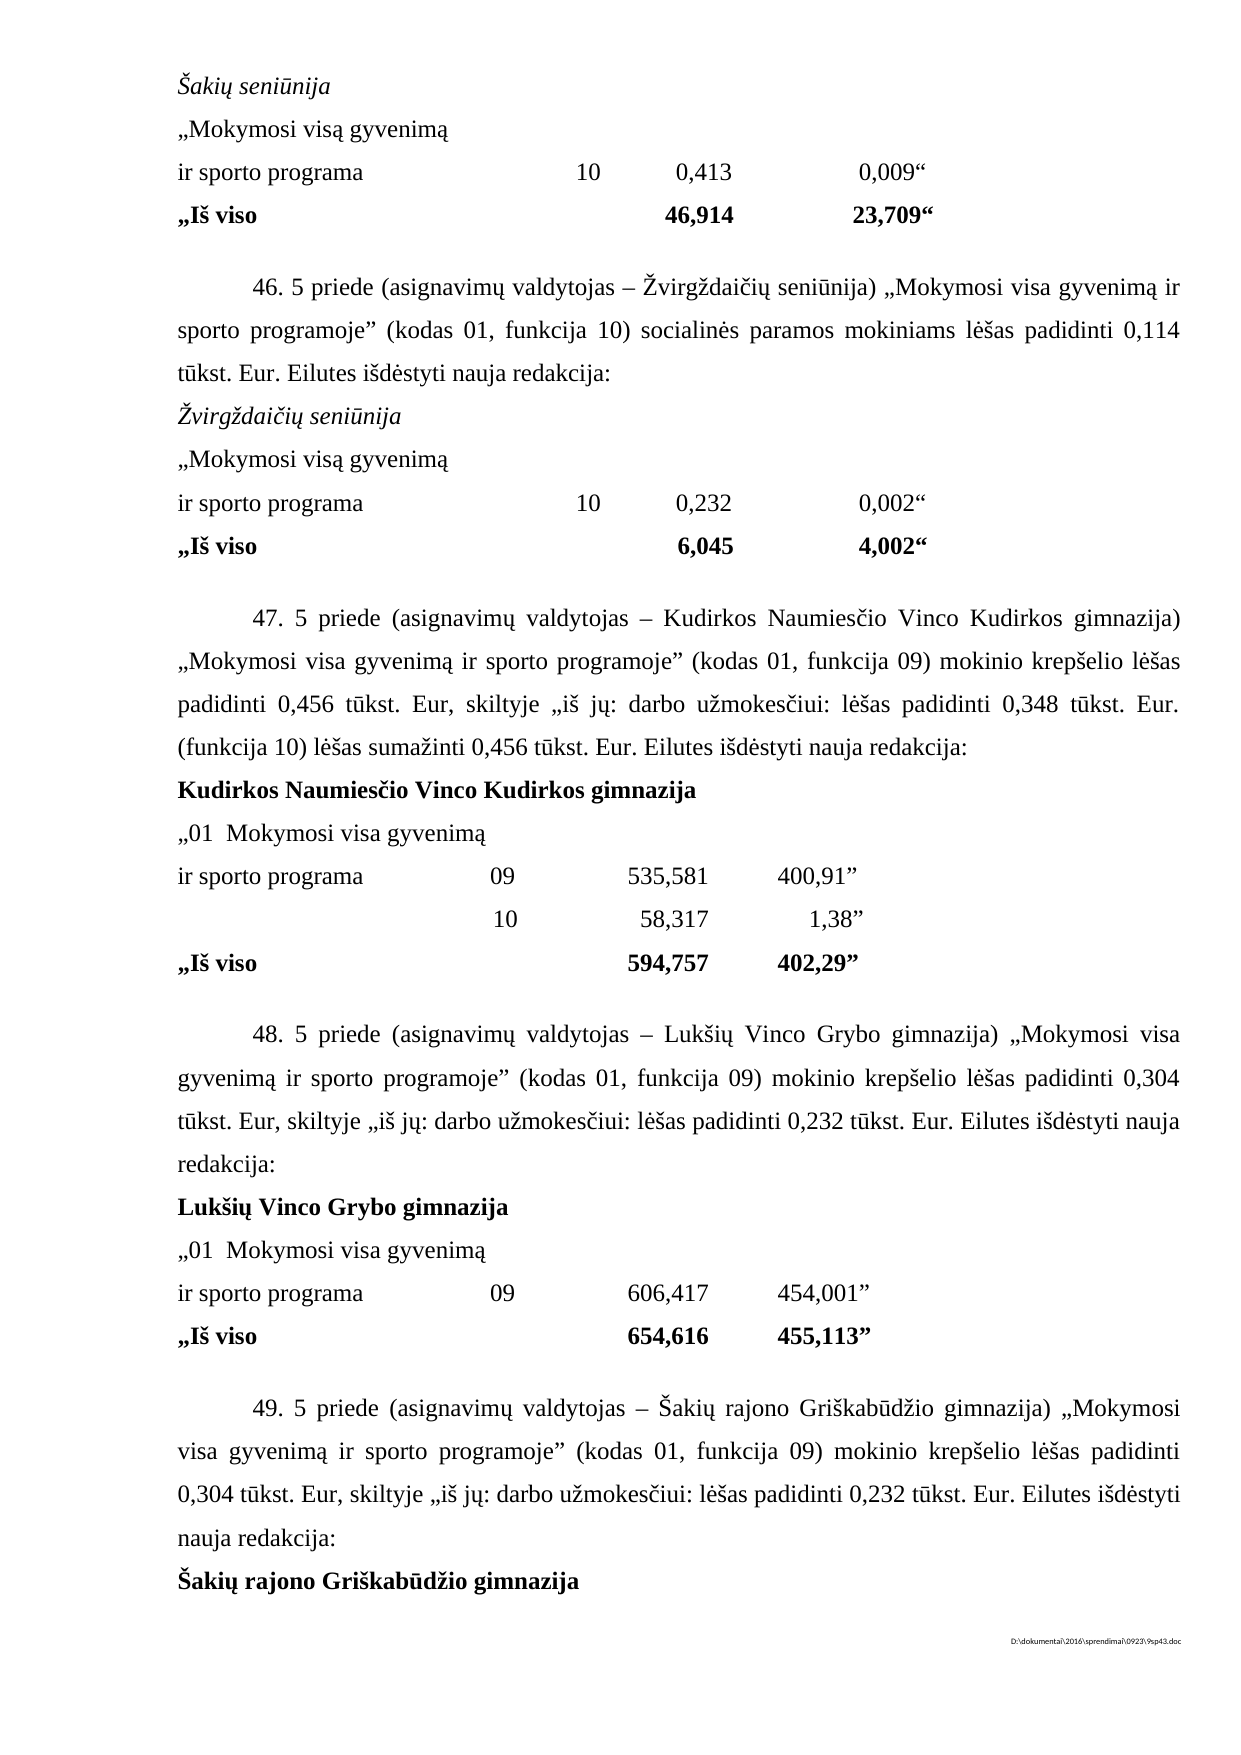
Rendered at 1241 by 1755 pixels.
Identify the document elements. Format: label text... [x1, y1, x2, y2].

text 49. 5 priede (asignavimų valdytojas – Šakių rajono Griškabūdžio gimnazija) „Mokymosi visa gyvenimą ir sporto programoje” (kodas 01, funkcija 09) mokinio krepšelio lėšas padidinti 0,304 tūkst. Eur, skiltyje „iš jų: darbo užmokesčiui: lėšas padidinti 0,232 tūkst. Eur. Eilutes išdėstyti nauja redakcija: [177, 1393, 1181, 1551]
text ir sporto programa 09 535,581 400,91” [177, 861, 1181, 890]
text „Iš viso 46,914 23,709“ [177, 200, 1181, 229]
text „01 Mokymosi visa gyvenimą [177, 818, 1181, 847]
text „Mokymosi visą gyvenimą [177, 114, 1181, 143]
text „Iš viso 6,045 4,002“ [177, 531, 1181, 559]
text Šakių seniūnija [177, 71, 1181, 99]
text Kudirkos Naumiesčio Vinco Kudirkos gimnazija [177, 775, 1181, 804]
text Lukšių Vinco Grybo gimnazija [177, 1192, 1181, 1221]
text „01 Mokymosi visa gyvenimą [177, 1235, 1181, 1264]
text ir sporto programa 10 0,413 0,009“ [177, 157, 1181, 186]
text „Mokymosi visą gyvenimą [177, 444, 1181, 473]
text Žvirgždaičių seniūnija [177, 401, 1181, 430]
text 10 58,317 1,38” [177, 904, 1181, 933]
text 47. 5 priede (asignavimų valdytojas – Kudirkos Naumiesčio Vinco Kudirkos gimnazija) „Mokymosi visa gyvenimą ir sporto programoje” (kodas 01, funkcija 09) mokinio krepšelio lėšas padidinti 0,456 tūkst. Eur, skiltyje „iš jų: darbo užmokesčiui: lėšas padidinti 0,348 tūkst. Eur. (funkcija 10) lėšas sumažinti 0,456 tūkst. Eur. Eilutes išdėstyti nauja redakcija: [177, 603, 1181, 761]
text „Iš viso 594,757 402,29” [177, 948, 1181, 976]
text „Iš viso 654,616 455,113” [177, 1321, 1181, 1350]
text ir sporto programa 09 606,417 454,001” [177, 1278, 1181, 1307]
text ir sporto programa 10 0,232 0,002“ [177, 488, 1181, 516]
text Šakių rajono Griškabūdžio gimnazija [177, 1566, 1181, 1594]
text 48. 5 priede (asignavimų valdytojas – Lukšių Vinco Grybo gimnazija) „Mokymosi visa gyvenimą ir sporto programoje” (kodas 01, funkcija 09) mokinio krepšelio lėšas padidinti 0,304 tūkst. Eur, skiltyje „iš jų: darbo užmokesčiui: lėšas padidinti 0,232 tūkst. Eur. Eilutes išdėstyti nauja redakcija: [177, 1019, 1181, 1178]
text 46. 5 priede (asignavimų valdytojas – Žvirgždaičių seniūnija) „Mokymosi visa gyvenimą ir sporto programoje” (kodas 01, funkcija 10) socialinės paramos mokiniams lėšas padidinti 0,114 tūkst. Eur. Eilutes išdėstyti nauja redakcija: [177, 272, 1181, 387]
